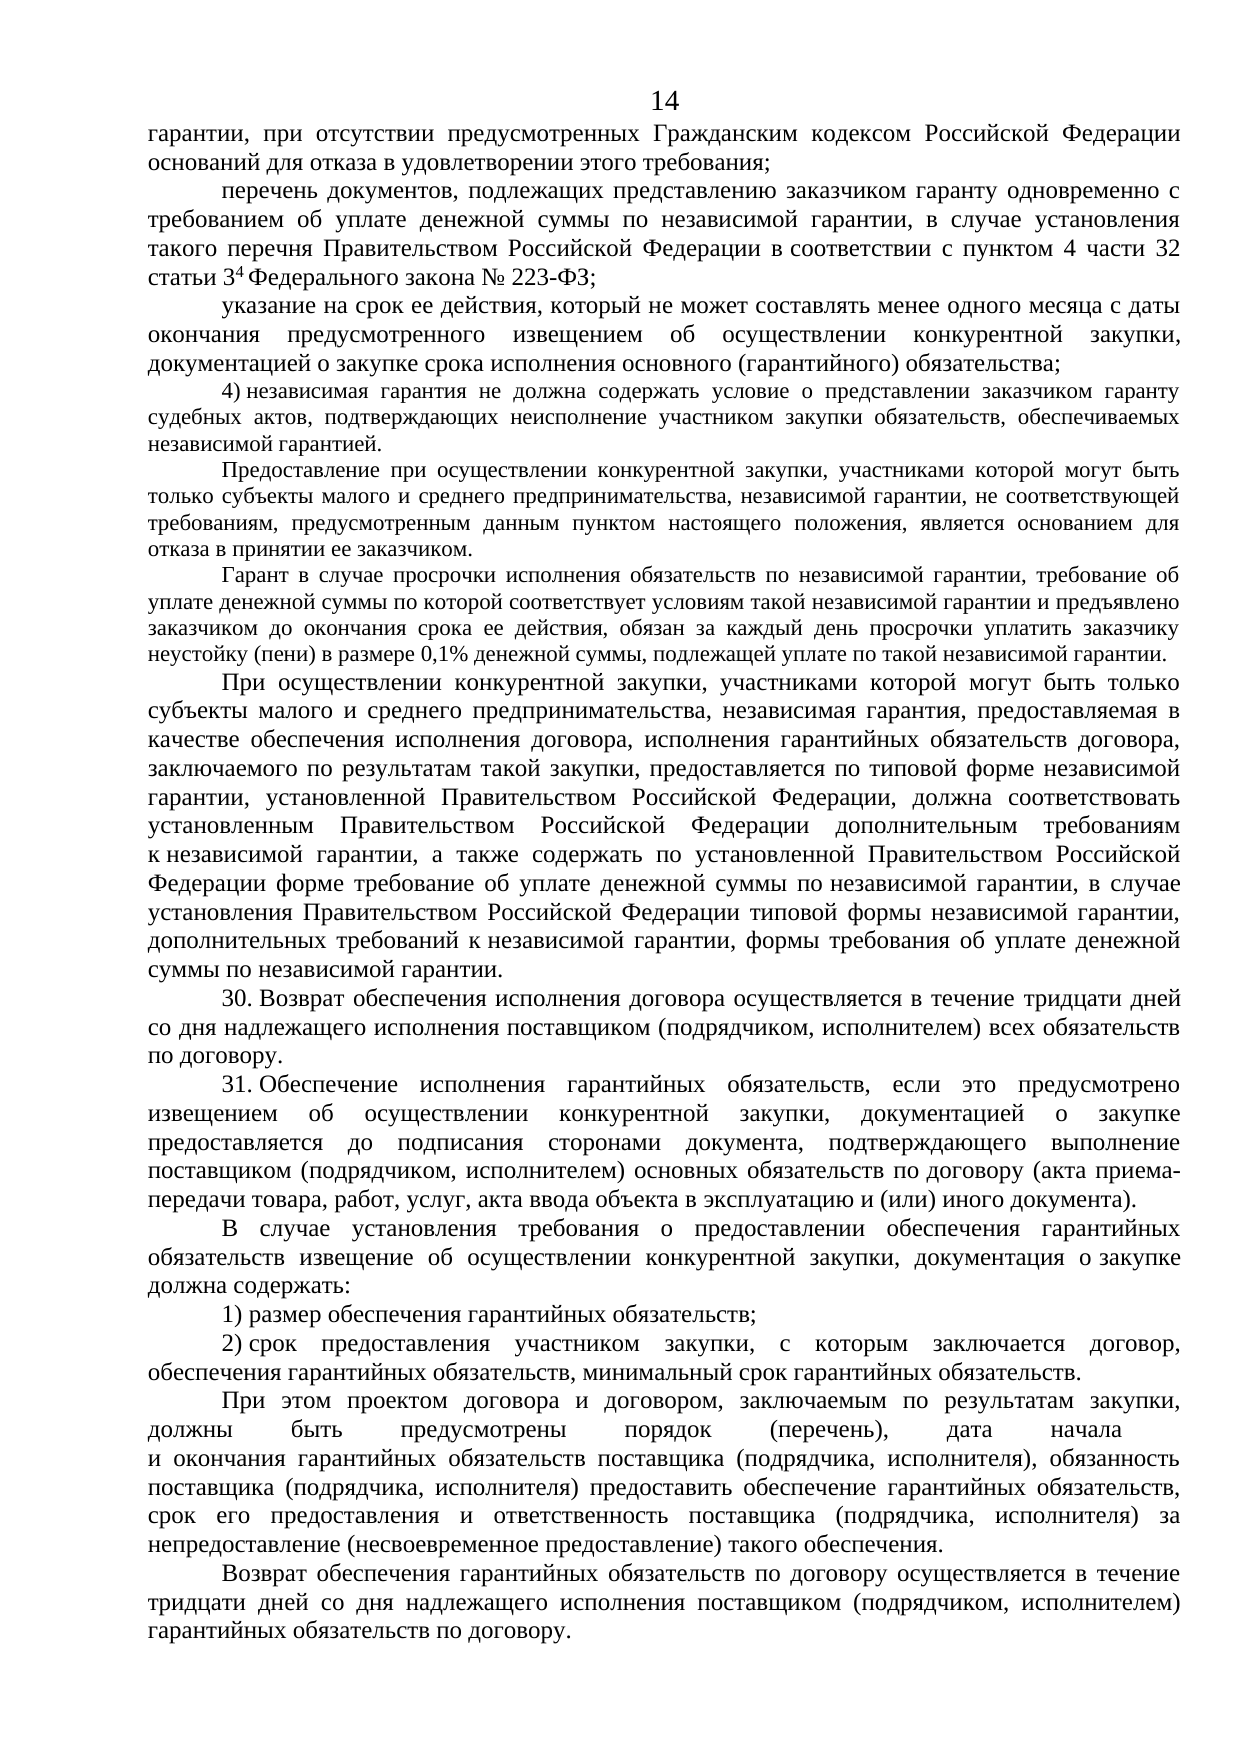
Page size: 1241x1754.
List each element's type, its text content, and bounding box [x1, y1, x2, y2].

text 1) размер обеспечения гарантийных обязательств; [148, 1299, 1181, 1328]
text При осуществлении конкурентной закупки, участниками которой могут быть только субъекты малого и среднего предпринимательства, независимая гарантия, предоставляемая в качестве обеспечения исполнения договора, исполнения гарантийных обязательств договора, заключаемого по результатам такой закупки, предоставляется по типовой форме независимой гарантии, установленной Правительством Российской Федерации, должна соответствовать установленным Правительством Российской Федерации дополнительным требованиям к независимой гарантии, а также содержать по установленной Правительством Российской Федерации форме требование об уплате денежной суммы по независимой гарантии, в случае установления Правительством Российской Федерации типовой формы независимой гарантии, дополнительных требований к независимой гарантии, формы требования об уплате денежной суммы по независимой гарантии. [148, 667, 1181, 983]
text Предоставление при осуществлении конкурентной закупки, участниками которой могут быть только субъекты малого и среднего предпринимательства, независимой гарантии, не соответствующей требованиям, предусмотренным данным пунктом настоящего положения, является основанием для отказа в принятии ее заказчиком. [148, 456, 1181, 561]
text 30. Возврат обеспечения исполнения договора осуществляется в течение тридцати дней со дня надлежащего исполнения поставщиком (подрядчиком, исполнителем) всех обязательств по договору. [148, 983, 1181, 1069]
text 31. Обеспечение исполнения гарантийных обязательств, если это предусмотрено извещением об осуществлении конкурентной закупки, документацией о закупке предоставляется до подписания сторонами документа, подтверждающего выполнение поставщиком (подрядчиком, исполнителем) основных обязательств по договору (акта приема-передачи товара, работ, услуг, акта ввода объекта в эксплуатацию и (или) иного документа). [148, 1069, 1181, 1213]
text гарантии, при отсутствии предусмотренных Гражданским кодексом Российской Федерации оснований для отказа в удовлетворении этого требования; [148, 118, 1181, 176]
text Гарант в случае просрочки исполнения обязательств по независимой гарантии, требование об уплате денежной суммы по которой соответствует условиям такой независимой гарантии и предъявлено заказчиком до окончания срока ее действия, обязан за каждый день просрочки уплатить заказчику неустойку (пени) в размере 0,1% денежной суммы, подлежащей уплате по такой независимой гарантии. [148, 561, 1181, 667]
text При этом проектом договора и договором, заключаемым по результатам закупки, должны быть предусмотрены порядок (перечень), дата начала и окончания гарантийных обязательств поставщика (подрядчика, исполнителя), обязанность поставщика (подрядчика, исполнителя) предоставить обеспечение гарантийных обязательств, срок его предоставления и ответственность поставщика (подрядчика, исполнителя) за непредоставление (несвоевременное предоставление) такого обеспечения. [148, 1386, 1181, 1558]
text указание на срок ее действия, который не может составлять менее одного месяца с даты окончания предусмотренного извещением об осуществлении конкурентной закупки, документацией о закупке срока исполнения основного (гарантийного) обязательства; [148, 291, 1181, 377]
text 2) срок предоставления участником закупки, с которым заключается договор, обеспечения гарантийных обязательств, минимальный срок гарантийных обязательств. [148, 1328, 1181, 1386]
text Возврат обеспечения гарантийных обязательств по договору осуществляется в течение тридцати дней со дня надлежащего исполнения поставщиком (подрядчиком, исполнителем) гарантийных обязательств по договору. [148, 1558, 1181, 1644]
text 4) независимая гарантия не должна содержать условие о представлении заказчиком гаранту судебных актов, подтверждающих неисполнение участником закупки обязательств, обеспечиваемых независимой гарантией. [148, 377, 1181, 456]
text перечень документов, подлежащих представлению заказчиком гаранту одновременно с требованием об уплате денежной суммы по независимой гарантии, в случае установления такого перечня Правительством Российской Федерации в соответствии с пунктом 4 части 32 статьи 34 Федерального закона № 223-ФЗ; [148, 176, 1181, 291]
text В случае установления требования о предоставлении обеспечения гарантийных обязательств извещение об осуществлении конкурентной закупки, документация о закупке должна содержать: [148, 1213, 1181, 1299]
